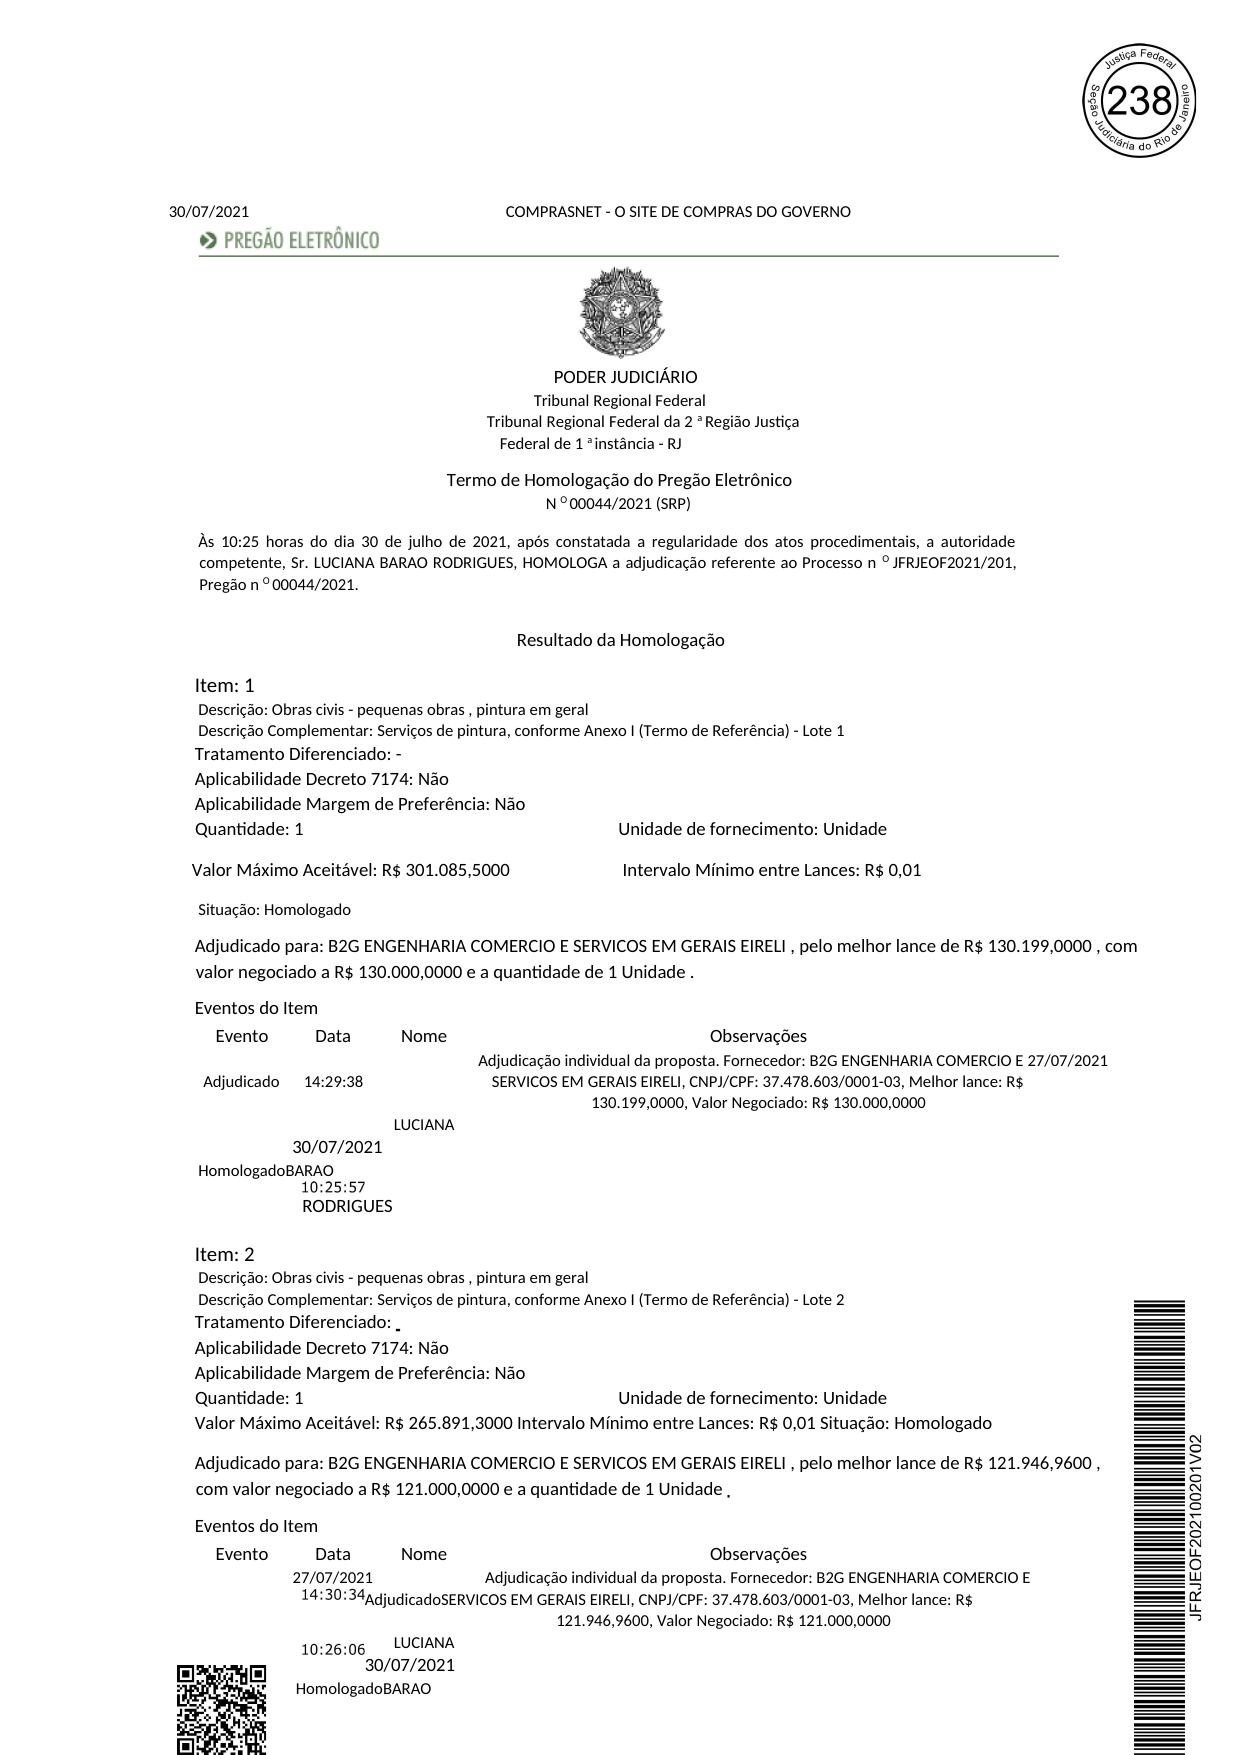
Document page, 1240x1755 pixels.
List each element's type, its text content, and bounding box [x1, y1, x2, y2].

text Tribunal Regional Federal [533, 390, 1118, 410]
text Evento Data Nome Observações [168, 1542, 1134, 1565]
text AdjudicadoSERVICOS EM GERAIS EIRELI, CNPJ/CPF: 37.478.603/0001-03, Melhor lance: R$ [198, 1589, 1118, 1609]
text Aplicabilidade Decreto 7174: Não [194, 1336, 1134, 1359]
text HomologadoBARAO [267, 1678, 1118, 1698]
text Termo de Homologação do Pregão Eletrônico [447, 468, 1139, 491]
text 27/07/2021 Adjudicação individual da proposta. Fornecedor: B2G ENGENHARIA COMERCIO E [168, 1568, 1134, 1588]
text Descrição Complementar: Serviços de pintura, conforme Anexo I (Termo de Referência) - Lote 2 [198, 1289, 1118, 1309]
text PODER JUDICIÁRIO [553, 365, 1139, 388]
text Valor Máximo Aceitável: R$ 301.085,5000 Intervalo Mínimo entre Lances: R$ 0,01 [168, 858, 1204, 881]
text Tratamento Diferenciado: - [194, 742, 1139, 764]
subtitle 30/07/2021 [292, 1136, 1204, 1159]
text Quantidade: 1 Unidade de fornecimento: Unidade [168, 1386, 1134, 1409]
text Adjudicado para: B2G ENGENHARIA COMERCIO E SERVICOS EM GERAIS EIRELI , pelo melhor lance de R$ 130.199,0000 , com valor negociado a R$ 130.000,0000 e a quantidade de 1 Unidade . [194, 935, 1139, 983]
text Descrição: Obras civis - pequenas obras , pintura em geral [198, 1268, 1118, 1288]
text HomologadoBARAO [198, 1160, 1118, 1181]
text Aplicabilidade Decreto 7174: Não [194, 767, 1139, 790]
text N O 00044/2021 (SRP) [546, 493, 1118, 514]
text Às 10:25 horas do dia 30 de julho de 2021, após constatada a regularidade dos atos procedimentais, a autoridade competente, Sr. LUCIANA BARAO RODRIGUES, HOMOLOGA a adjudicação referente ao Processo n O JFRJEOF2021/201, Pregão n O 00044/2021. [198, 531, 1017, 594]
text Adjudicado 14:29:38 SERVICOS EM GERAIS EIRELI, CNPJ/CPF: 37.478.603/0001-03, Melhor lance: R$ [168, 1071, 1204, 1092]
text Situação: Homologado [198, 899, 1118, 919]
text 121.946,9600, Valor Negociado: R$ 121.000,0000 [313, 1611, 1134, 1631]
text Aplicabilidade Margem de Preferência: Não [194, 1361, 1134, 1384]
text Adjudicado para: B2G ENGENHARIA COMERCIO E SERVICOS EM GERAIS EIRELI , pelo melhor lance de R$ 121.946,9600 , com valor negociado a R$ 121.000,0000 e a quantidade de 1 Unidade [194, 1451, 1134, 1499]
text Adjudicação individual da proposta. Fornecedor: B2G ENGENHARIA COMERCIO E 27/07/2021 [292, 1050, 1118, 1070]
text LUCIANA [393, 1114, 1118, 1134]
text Eventos do Item [194, 996, 1139, 1019]
text LUCIANA [393, 1632, 1118, 1652]
text Evento Data Nome Observações [168, 1025, 1204, 1048]
subtitle Item: 2 [194, 1241, 1201, 1266]
text 30/07/2021 COMPRASNET - O SITE DE COMPRAS DO GOVERNO [168, 201, 1204, 222]
text Resultado da Homologação [517, 629, 1139, 652]
subtitle 30/07/2021 [292, 1653, 1134, 1676]
text Tribunal Regional Federal da 2 a Região Justiça Federal de 1 a instância - RJ [487, 411, 799, 453]
text Tratamento Diferenciado: [194, 1311, 1134, 1334]
subtitle Item: 1 [194, 672, 1201, 697]
text 130.199,0000, Valor Negociado: R$ 130.000,0000 [313, 1093, 1204, 1113]
text Descrição: Obras civis - pequenas obras , pintura em geral [198, 699, 1118, 719]
text Quantidade: 1 Unidade de fornecimento: Unidade [168, 817, 1204, 840]
text Valor Máximo Aceitável: R$ 265.891,3000 Intervalo Mínimo entre Lances: R$ 0,01 Situação: Homologado [194, 1412, 1134, 1434]
text Eventos do Item [194, 1514, 1134, 1537]
text RODRIGUES [302, 1194, 1139, 1217]
text Aplicabilidade Margem de Preferência: Não [194, 792, 1139, 815]
text Descrição Complementar: Serviços de pintura, conforme Anexo I (Termo de Referência) - Lote 1 [198, 720, 1118, 741]
